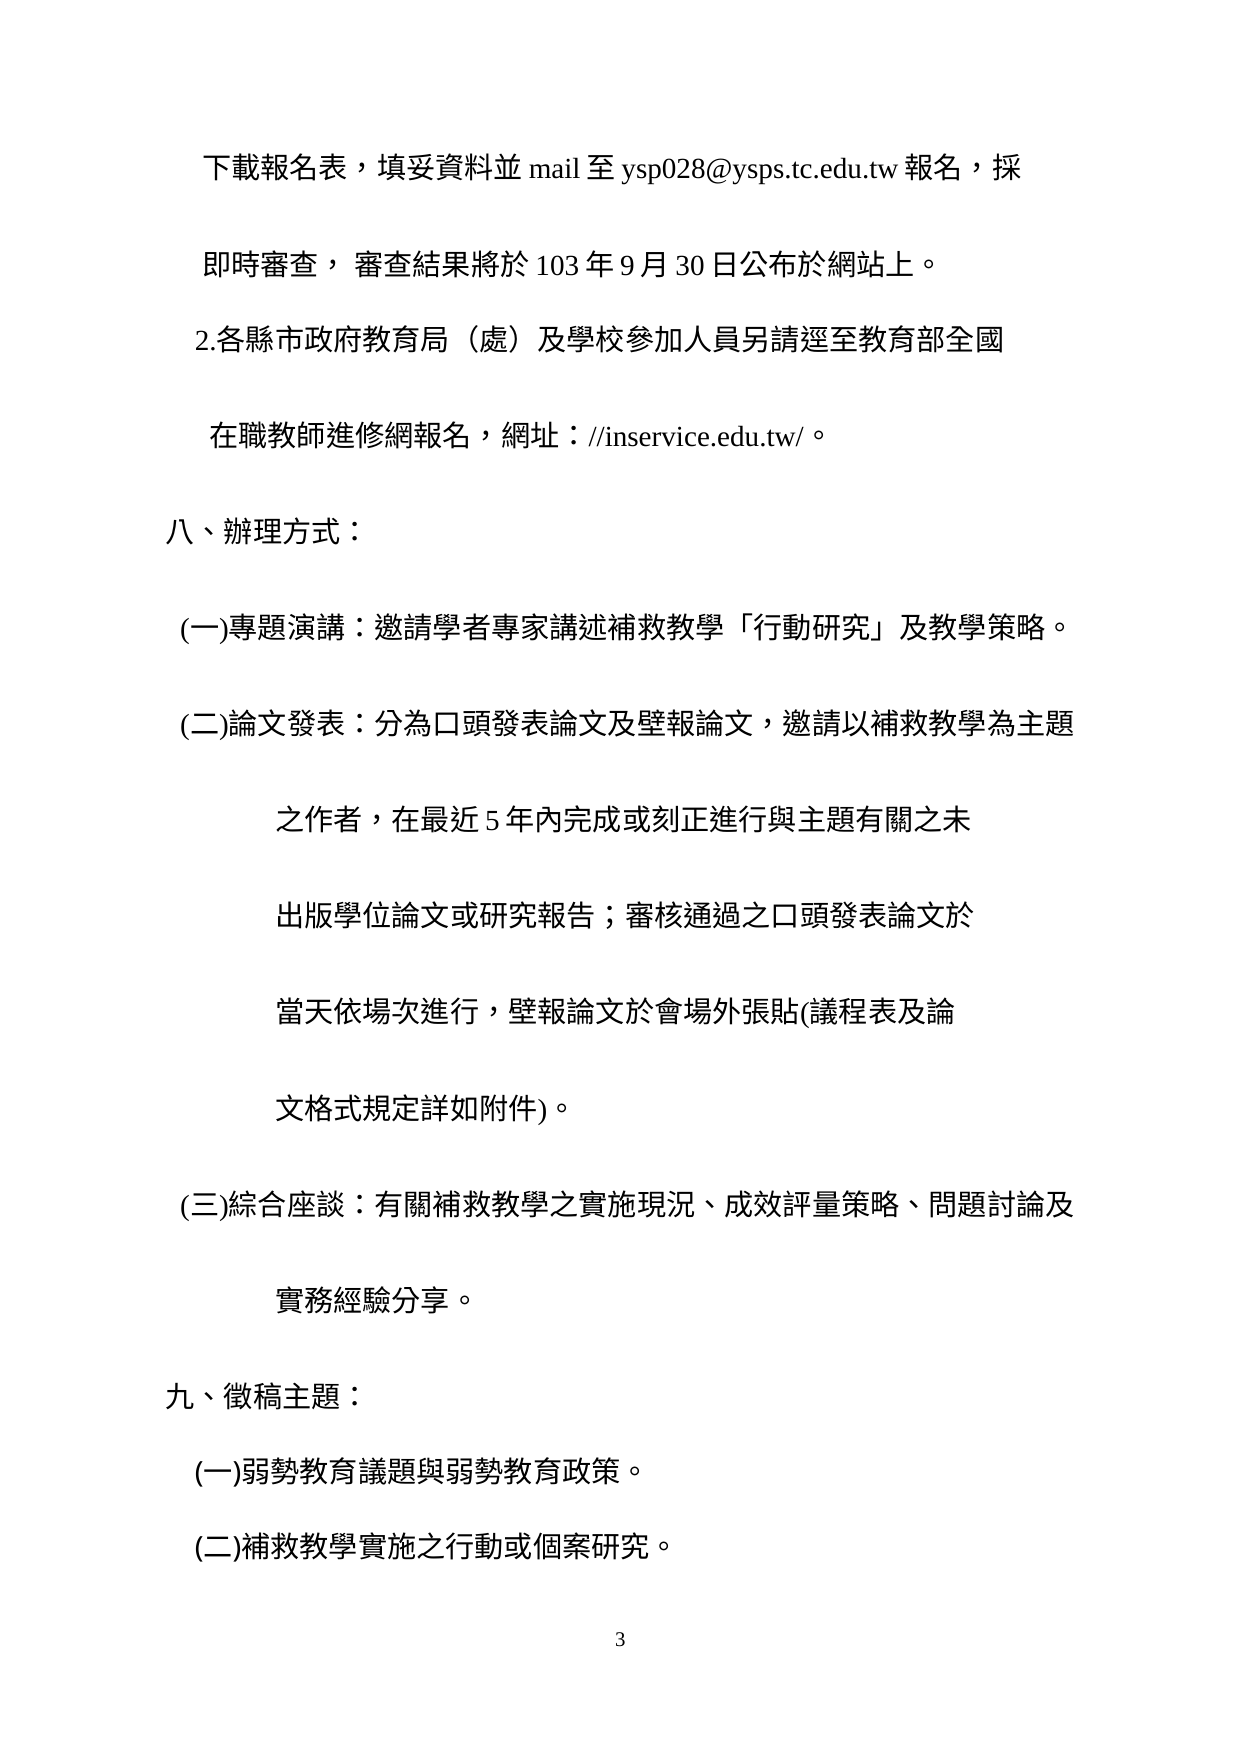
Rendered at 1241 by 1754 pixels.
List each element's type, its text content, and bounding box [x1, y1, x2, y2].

text 九、徵稿主題： [165, 1351, 1075, 1426]
text (一)專題演講：邀請學者專家講述補救教學「行動研究」及教學策略。 [165, 582, 1075, 657]
text 之作者，在最近5年內完成或刻正進行與主題有關之未 [165, 774, 1075, 849]
text 下載報名表，填妥資料並mail至ysp028@ysps.tc.edu.tw報名，採 [165, 122, 1075, 197]
text 在職教師進修網報名，網址：//inservice.edu.tw/。 [165, 389, 1075, 464]
text (二)補救教學實施之行動或個案研究。 [165, 1501, 1075, 1576]
text (一)弱勢教育議題與弱勢教育政策。 [165, 1426, 1075, 1501]
text 文格式規定詳如附件)。 [165, 1063, 1075, 1138]
text 出版學位論文或研究報告；審核通過之口頭發表論文於 [165, 870, 1075, 945]
text (三)綜合座談：有關補救教學之實施現況、成效評量策略、問題討論及 [165, 1159, 1075, 1234]
text 當天依場次進行，壁報論文於會場外張貼(議程表及論 [165, 966, 1075, 1041]
text 2.各縣市政府教育局（處）及學校參加人員另請逕至教育部全國 [165, 293, 1075, 368]
text (二)論文發表：分為口頭發表論文及壁報論文，邀請以補救教學為主題 [165, 678, 1075, 753]
text 實務經驗分享。 [165, 1255, 1075, 1330]
text 八、辦理方式： [165, 486, 1075, 561]
text 即時審查， 審查結果將於103年9月30日公布於網站上。 [165, 218, 1075, 293]
